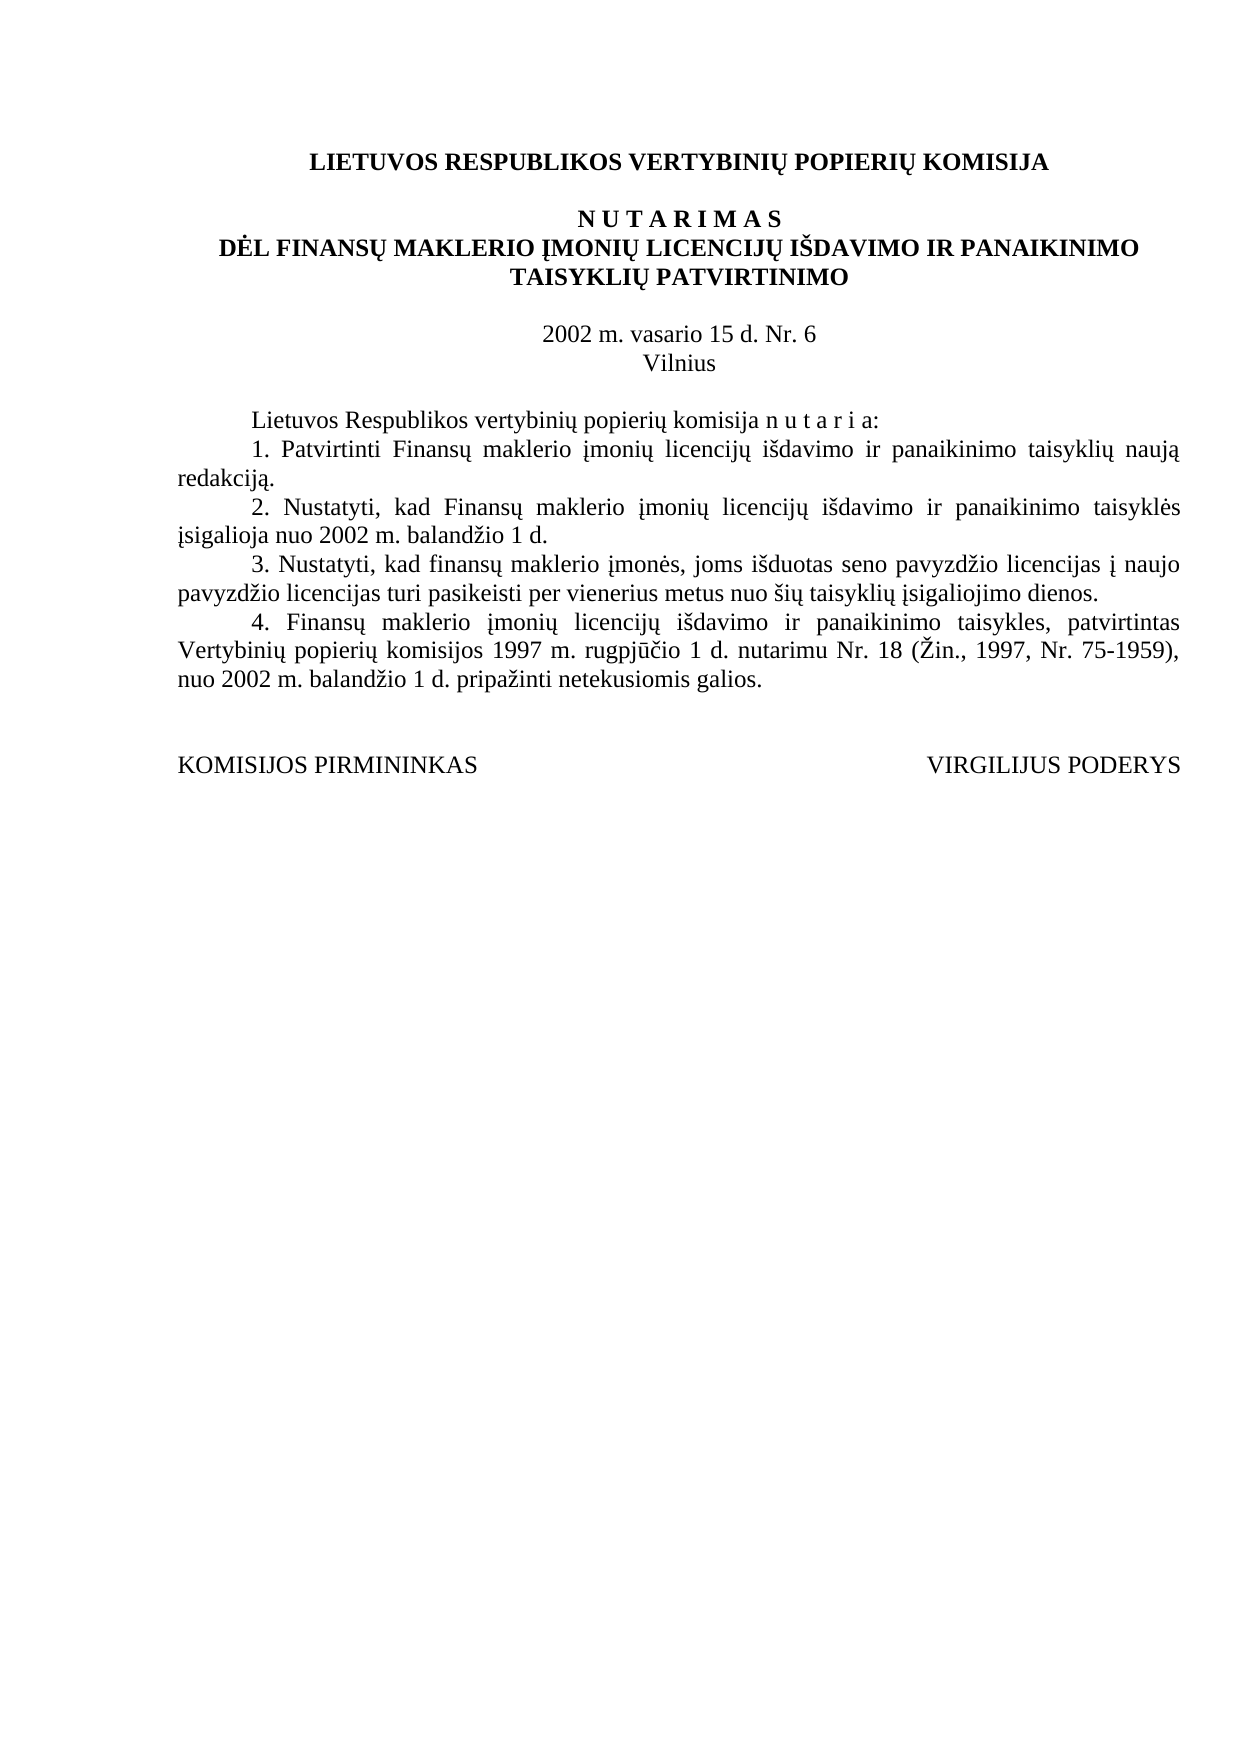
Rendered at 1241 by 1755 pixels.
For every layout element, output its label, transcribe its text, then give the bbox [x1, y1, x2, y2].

text 2002 m. vasario 15 d. Nr. 6 [177, 319, 1181, 348]
text Lietuvos Respublikos vertybinių popierių komisija nutaria: [177, 406, 1181, 434]
text N U T A R I M A S [177, 204, 1181, 233]
text 1. Patvirtinti Finansų maklerio įmonių licencijų išdavimo ir panaikinimo taisyklių naują redakciją. [177, 434, 1181, 492]
text DĖL FINANSŲ MAKLERIO ĮMONIŲ LICENCIJŲ IŠDAVIMO IR PANAIKINIMO TAISYKLIŲ PATVIRTINIMO [177, 233, 1181, 291]
text 4. Finansų maklerio įmonių licencijų išdavimo ir panaikinimo taisykles, patvirtintas Vertybinių popierių komisijos 1997 m. rugpjūčio 1 d. nutarimu Nr. 18 (Žin., 1997, Nr. 75-1959), nuo 2002 m. balandžio 1 d. pripažinti netekusiomis galios. [177, 607, 1181, 693]
text 3. Nustatyti, kad finansų maklerio įmonės, joms išduotas seno pavyzdžio licencijas į naujo pavyzdžio licencijas turi pasikeisti per vienerius metus nuo šių taisyklių įsigaliojimo dienos. [177, 549, 1181, 607]
text Vilnius [177, 348, 1181, 377]
text LIETUVOS RESPUBLIKOS VERTYBINIŲ POPIERIŲ KOMISIJA [177, 147, 1181, 176]
text 2. Nustatyti, kad Finansų maklerio įmonių licencijų išdavimo ir panaikinimo taisyklės įsigalioja nuo 2002 m. balandžio 1 d. [177, 492, 1181, 549]
text KOMISIJOS PIRMININKAS VIRGILIJUS PODERYS [177, 751, 1181, 779]
